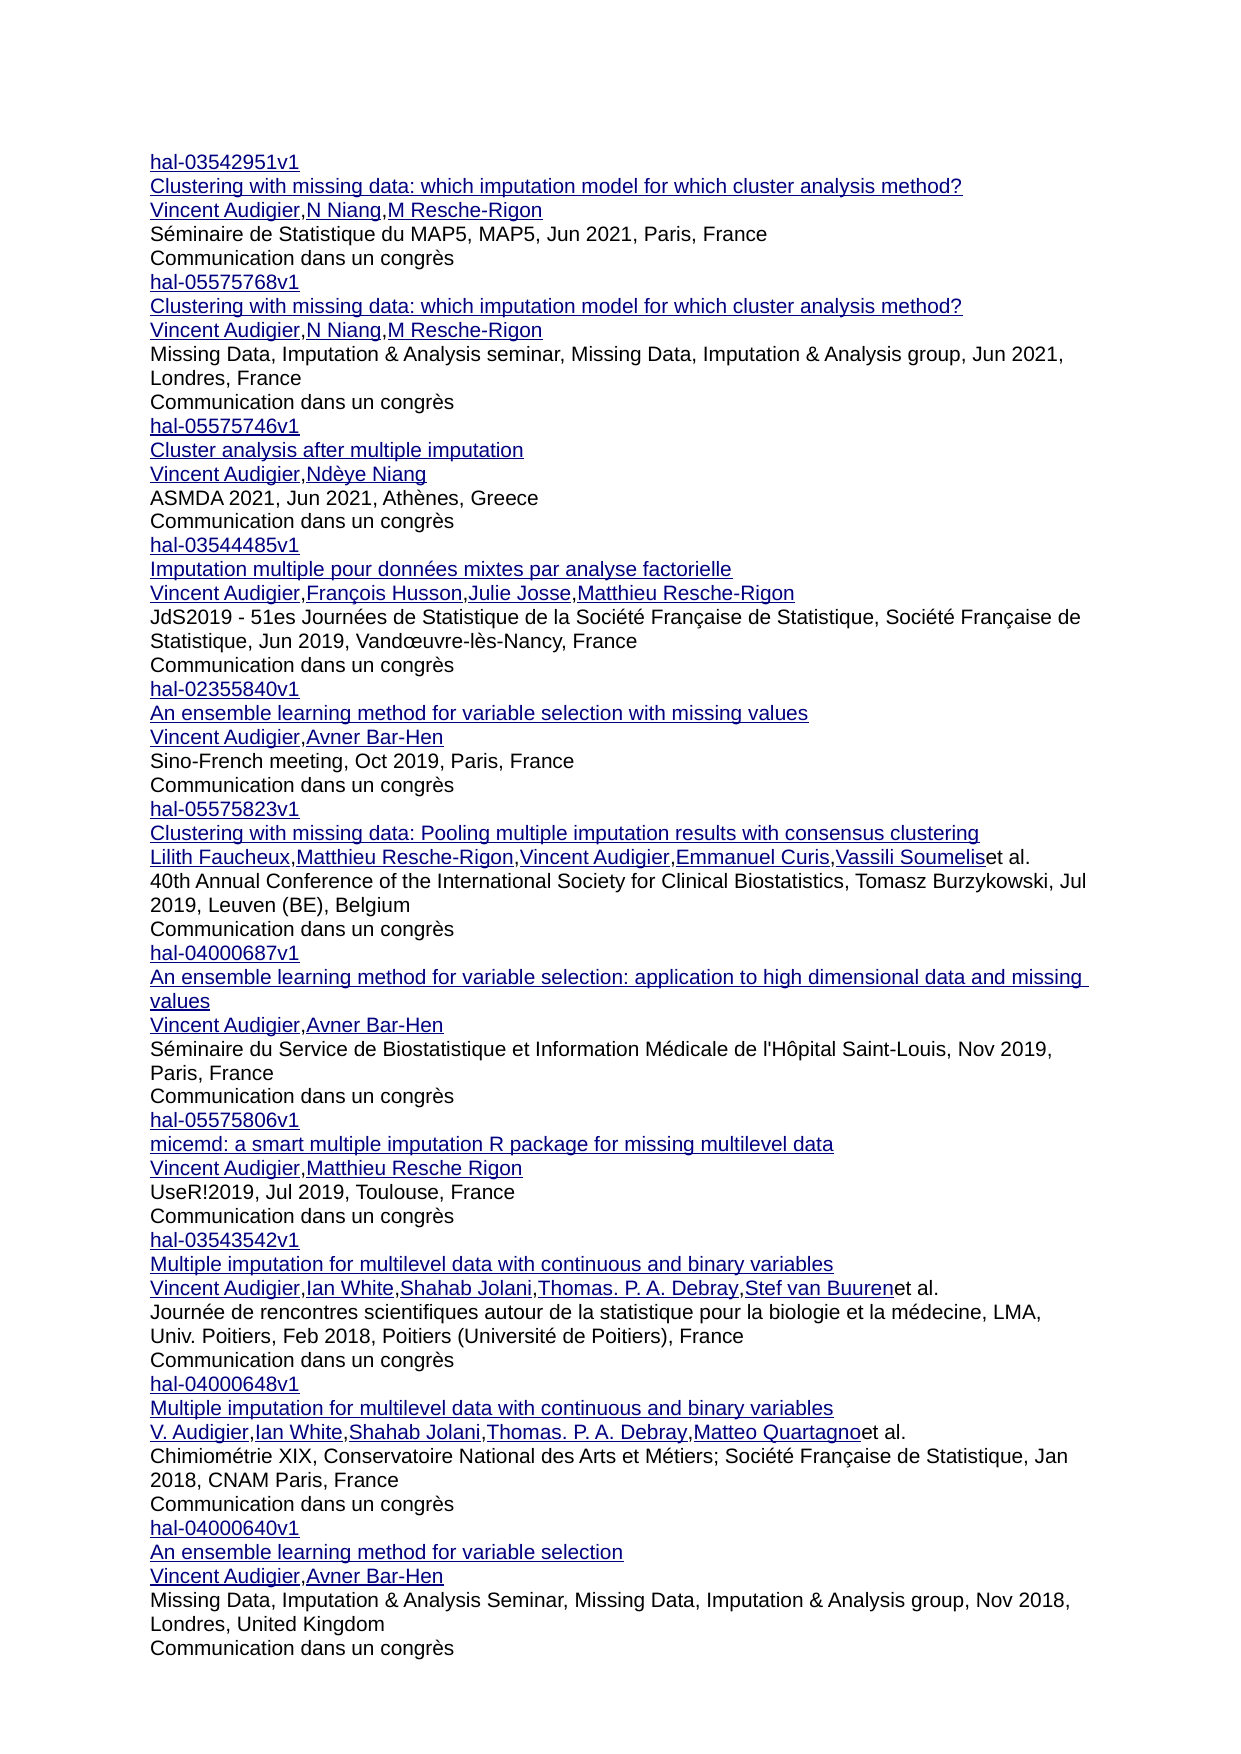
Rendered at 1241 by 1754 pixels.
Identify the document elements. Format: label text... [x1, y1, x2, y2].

table_cell An ensemble learning method for variable selection with missing values Vincent Audigier,Avner Bar-Hen Sino-French meeting, Oct 2019, Paris, France Communication dans un congrès hal-05575823v1 [150, 701, 1090, 821]
table_cell An ensemble learning method for variable selection Vincent Audigier,Avner Bar-Hen Missing Data, Imputation & Analysis Seminar, Missing Data, Imputation & Analysis group, Nov 2018, Londres, United Kingdom Communication dans un congrès [150, 1540, 1090, 1659]
table_cell Cluster analysis after multiple imputation Vincent Audigier,Ndèye Niang ASMDA 2021, Jun 2021, Athènes, Greece Communication dans un congrès hal-03544485v1 [150, 438, 1090, 557]
table_cell Clustering with missing data: which imputation model for which cluster analysis method? Vincent Audigier,N Niang,M Resche-Rigon Séminaire de Statistique du MAP5, MAP5, Jun 2021, Paris, France Communication dans un congrès hal-05575768v1 [150, 174, 1090, 294]
table_cell Multiple imputation for multilevel data with continuous and binary variables V. Audigier,Ian White,Shahab Jolani,Thomas. P. A. Debray,Matteo Quartagnoet al. Chimiométrie XIX, Conservatoire National des Arts et Métiers; Société Française de Statistique, Jan 2018, CNAM Paris, France Communication dans un congrès hal-04000640v1 [150, 1396, 1090, 1539]
table_cell An ensemble learning method for variable selection: application to high dimensional data and missing values Vincent Audigier,Avner Bar-Hen Séminaire du Service de Biostatistique et Information Médicale de l'Hôpital Saint-Louis, Nov 2019, Paris, France Communication dans un congrès hal-05575806v1 [150, 965, 1090, 1132]
table_cell Multiple imputation for multilevel data with continuous and binary variables Vincent Audigier,Ian White,Shahab Jolani,Thomas. P. A. Debray,Stef van Buurenet al. Journée de rencontres scientifiques autour de la statistique pour la biologie et la médecine, LMA, Univ. Poitiers, Feb 2018, Poitiers (Université de Poitiers), France Communication dans un congrès hal-04000648v1 [150, 1252, 1090, 1396]
table_cell Clustering with missing data: which imputation model for which cluster analysis method? Vincent Audigier,N Niang,M Resche-Rigon Missing Data, Imputation & Analysis seminar, Missing Data, Imputation & Analysis group, Jun 2021, Londres, France Communication dans un congrès hal-05575746v1 [150, 294, 1090, 437]
table_cell Clustering with missing data: Pooling multiple imputation results with consensus clustering Lilith Faucheux,Matthieu Resche-Rigon,Vincent Audigier,Emmanuel Curis,Vassili Soumeliset al. 40th Annual Conference of the International Society for Clinical Biostatistics, Tomasz Burzykowski, Jul 2019, Leuven (BE), Belgium Communication dans un congrès hal-04000687v1 [150, 821, 1090, 964]
table_cell Imputation multiple pour données mixtes par analyse factorielle Vincent Audigier,François Husson,Julie Josse,Matthieu Resche-Rigon JdS2019 - 51es Journées de Statistique de la Société Française de Statistique, Société Française de Statistique, Jun 2019, Vandœuvre-lès-Nancy, France Communication dans un congrès hal-02355840v1 [150, 557, 1090, 701]
table_cell micemd: a smart multiple imputation R package for missing multilevel data Vincent Audigier,Matthieu Resche Rigon UseR!2019, Jul 2019, Toulouse, France Communication dans un congrès hal-03543542v1 [150, 1132, 1090, 1252]
table_cell hal-03542951v1 [150, 150, 1090, 174]
